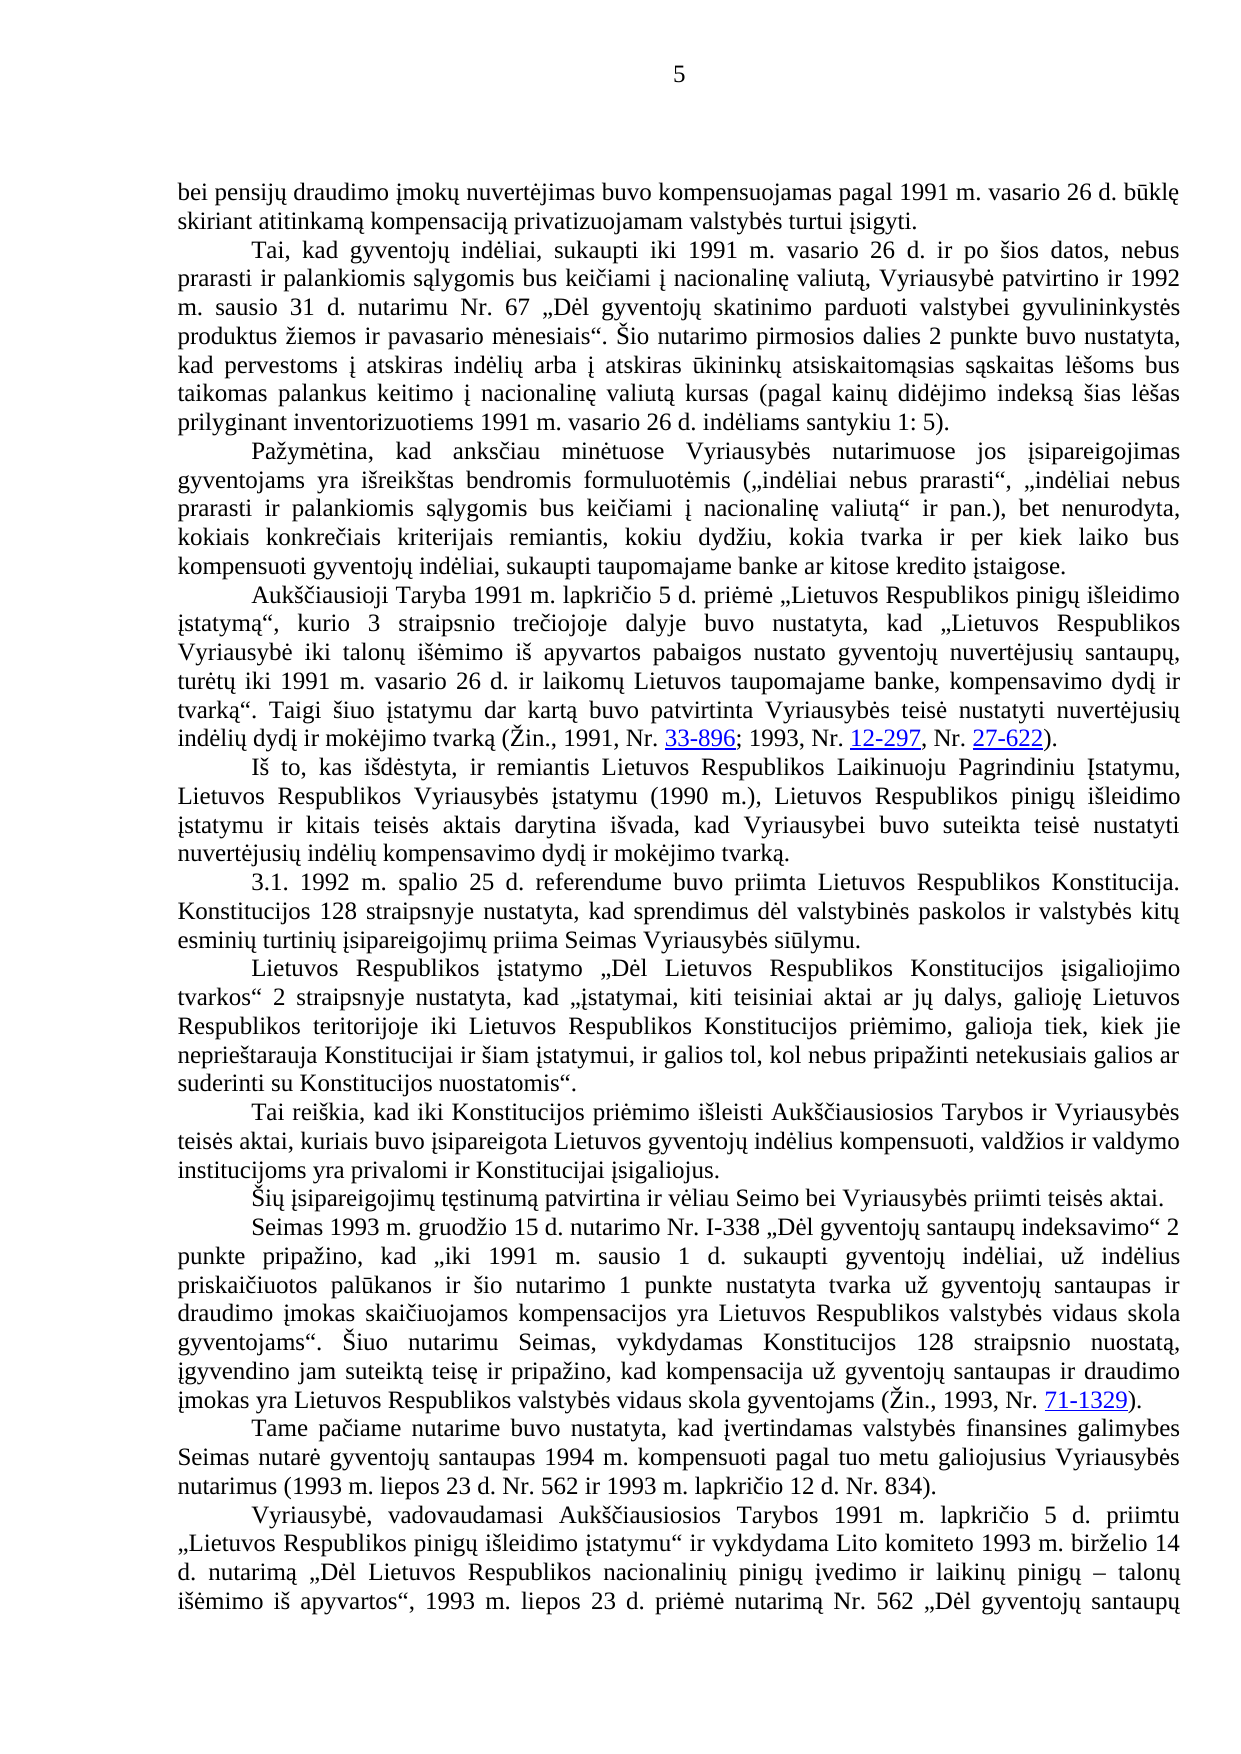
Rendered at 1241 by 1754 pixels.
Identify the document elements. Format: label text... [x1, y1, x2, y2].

text Aukščiausioji Taryba 1991 m. lapkričio 5 d. priėmė „Lietuvos Respublikos pinigų išleidimo įstatymą“, kurio 3 straipsnio trečiojoje dalyje buvo nustatyta, kad „Lietuvos Respublikos Vyriausybė iki talonų išėmimo iš apyvartos pabaigos nustato gyventojų nuvertėjusių santaupų, turėtų iki 1991 m. vasario 26 d. ir laikomų Lietuvos taupomajame banke, kompensavimo dydį ir tvarką“. Taigi šiuo įstatymu dar kartą buvo patvirtinta Vyriausybės teisė nustatyti nuvertėjusių indėlių dydį ir mokėjimo tvarką (Žin., 1991, Nr. 33-896; 1993, Nr. 12-297, Nr. 27-622). [177, 580, 1181, 752]
text bei pensijų draudimo įmokų nuvertėjimas buvo kompensuojamas pagal 1991 m. vasario 26 d. būklę skiriant atitinkamą kompensaciją privatizuojamam valstybės turtui įsigyti. [177, 177, 1181, 235]
text Pažymėtina, kad anksčiau minėtuose Vyriausybės nutarimuose jos įsipareigojimas gyventojams yra išreikštas bendromis formuluotėmis („indėliai nebus prarasti“, „indėliai nebus prarasti ir palankiomis sąlygomis bus keičiami į nacionalinę valiutą“ ir pan.), bet nenurodyta, kokiais konkrečiais kriterijais remiantis, kokiu dydžiu, kokia tvarka ir per kiek laiko bus kompensuoti gyventojų indėliai, sukaupti taupomajame banke ar kitose kredito įstaigose. [177, 436, 1181, 580]
text Tai, kad gyventojų indėliai, sukaupti iki 1991 m. vasario 26 d. ir po šios datos, nebus prarasti ir palankiomis sąlygomis bus keičiami į nacionalinę valiutą, Vyriausybė patvirtino ir 1992 m. sausio 31 d. nutarimu Nr. 67 „Dėl gyventojų skatinimo parduoti valstybei gyvulininkystės produktus žiemos ir pavasario mėnesiais“. Šio nutarimo pirmosios dalies 2 punkte buvo nustatyta, kad pervestoms į atskiras indėlių arba į atskiras ūkininkų atsiskaitomąsias sąskaitas lėšoms bus taikomas palankus keitimo į nacionalinę valiutą kursas (pagal kainų didėjimo indeksą šias lėšas prilyginant inventorizuotiems 1991 m. vasario 26 d. indėliams santykiu 1: 5). [177, 235, 1181, 436]
text Tai reiškia, kad iki Konstitucijos priėmimo išleisti Aukščiausiosios Tarybos ir Vyriausybės teisės aktai, kuriais buvo įsipareigota Lietuvos gyventojų indėlius kompensuoti, valdžios ir valdymo institucijoms yra privalomi ir Konstitucijai įsigaliojus. [177, 1097, 1181, 1183]
text Lietuvos Respublikos įstatymo „Dėl Lietuvos Respublikos Konstitucijos įsigaliojimo tvarkos“ 2 straipsnyje nustatyta, kad „įstatymai, kiti teisiniai aktai ar jų dalys, galioję Lietuvos Respublikos teritorijoje iki Lietuvos Respublikos Konstitucijos priėmimo, galioja tiek, kiek jie neprieštarauja Konstitucijai ir šiam įstatymui, ir galios tol, kol nebus pripažinti netekusiais galios ar suderinti su Konstitucijos nuostatomis“. [177, 953, 1181, 1097]
text Seimas 1993 m. gruodžio 15 d. nutarimo Nr. I-338 „Dėl gyventojų santaupų indeksavimo“ 2 punkte pripažino, kad „iki 1991 m. sausio 1 d. sukaupti gyventojų indėliai, už indėlius priskaičiuotos palūkanos ir šio nutarimo 1 punkte nustatyta tvarka už gyventojų santaupas ir draudimo įmokas skaičiuojamos kompensacijos yra Lietuvos Respublikos valstybės vidaus skola gyventojams“. Šiuo nutarimu Seimas, vykdydamas Konstitucijos 128 straipsnio nuostatą, įgyvendino jam suteiktą teisę ir pripažino, kad kompensacija už gyventojų santaupas ir draudimo įmokas yra Lietuvos Respublikos valstybės vidaus skola gyventojams (Žin., 1993, Nr. 71-1329). [177, 1212, 1181, 1413]
text Šių įsipareigojimų tęstinumą patvirtina ir vėliau Seimo bei Vyriausybės priimti teisės aktai. [177, 1183, 1181, 1212]
text 3.1. 1992 m. spalio 25 d. referendume buvo priimta Lietuvos Respublikos Konstitucija. Konstitucijos 128 straipsnyje nustatyta, kad sprendimus dėl valstybinės paskolos ir valstybės kitų esminių turtinių įsipareigojimų priima Seimas Vyriausybės siūlymu. [177, 867, 1181, 953]
text Vyriausybė, vadovaudamasi Aukščiausiosios Tarybos 1991 m. lapkričio 5 d. priimtu „Lietuvos Respublikos pinigų išleidimo įstatymu“ ir vykdydama Lito komiteto 1993 m. birželio 14 d. nutarimą „Dėl Lietuvos Respublikos nacionalinių pinigų įvedimo ir laikinų pinigų – talonų išėmimo iš apyvartos“, 1993 m. liepos 23 d. priėmė nutarimą Nr. 562 „Dėl gyventojų santaupų [177, 1500, 1181, 1615]
text Iš to, kas išdėstyta, ir remiantis Lietuvos Respublikos Laikinuoju Pagrindiniu Įstatymu, Lietuvos Respublikos Vyriausybės įstatymu (1990 m.), Lietuvos Respublikos pinigų išleidimo įstatymu ir kitais teisės aktais darytina išvada, kad Vyriausybei buvo suteikta teisė nustatyti nuvertėjusių indėlių kompensavimo dydį ir mokėjimo tvarką. [177, 752, 1181, 867]
text Tame pačiame nutarime buvo nustatyta, kad įvertindamas valstybės finansines galimybes Seimas nutarė gyventojų santaupas 1994 m. kompensuoti pagal tuo metu galiojusius Vyriausybės nutarimus (1993 m. liepos 23 d. Nr. 562 ir 1993 m. lapkričio 12 d. Nr. 834). [177, 1413, 1181, 1500]
